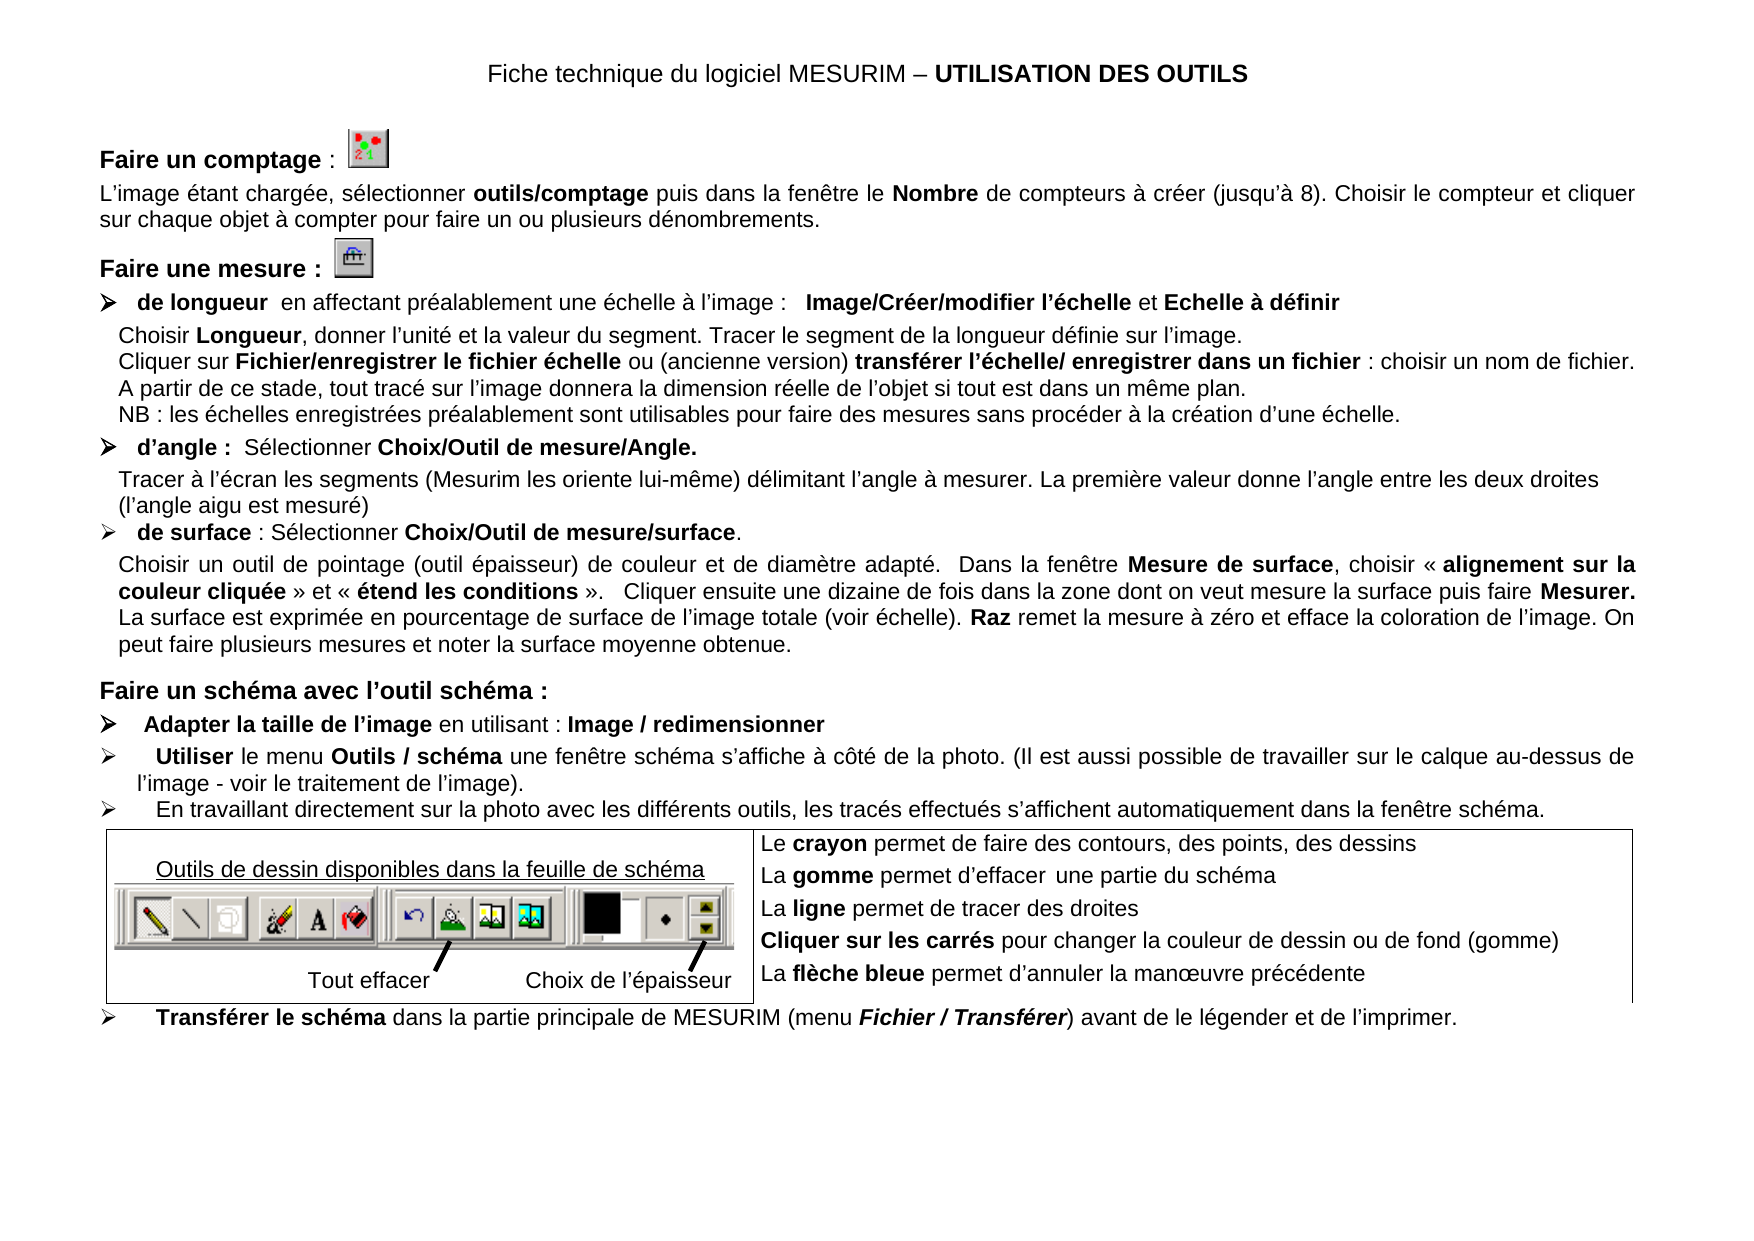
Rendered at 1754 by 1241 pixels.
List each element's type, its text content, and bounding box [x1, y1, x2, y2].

list Transférer le schéma dans la partie principale de MESURIM (menu Fichier / Transférer) avant de le légender et de l’imprimer. [99, 1004, 1636, 1030]
text Tracer à l’écran les segments (Mesurim les oriente lui-même) délimitant l’angle à mesurer. La première valeur donne l’angle entre les deux droites (l’angle aigu est mesuré) [118, 466, 1636, 519]
list d’angle : Sélectionner Choix/Outil de mesure/Angle. [99, 433, 1636, 460]
list En travaillant directement sur la photo avec les différents outils, les tracés effectués s’affichent automatiquement dans la fenêtre schéma. [99, 796, 1636, 822]
list Utiliser le menu Outils / schéma une fenêtre schéma s’affiche à côté de la photo. (Il est aussi possible de travailler sur le calque au-dessus de l’image - voir le traitement de l’image). [99, 743, 1636, 796]
list de surface : Sélectionner Choix/Outil de mesure/surface. [99, 519, 1636, 545]
list de longueur en affectant préalablement une échelle à l’image : Image/Créer/modifier l’échelle et Echelle à définir [99, 289, 1636, 316]
text Cliquer sur Fichier/enregistrer le fichier échelle ou (ancienne version) transférer l’échelle/ enregistrer dans un fichier : choisir un nom de fichier. A partir de ce stade, tout tracé sur l’image donnera la dimension réelle de l’objet si tout est dans un même plan. [118, 348, 1636, 401]
text Faire une mesure : [99, 239, 1636, 283]
text Faire un schéma avec l’outil schéma : [99, 676, 1636, 704]
text Faire un comptage : [99, 129, 1636, 173]
table_header Outils de dessin disponibles dans la feuille de schéma [107, 830, 753, 882]
subtitle Fiche technique du logiciel MESURIM – Utilisation des outils [99, 59, 1636, 88]
text NB : les échelles enregistrées préalablement sont utilisables pour faire des mesures sans procéder à la création d’une échelle. [118, 401, 1636, 427]
list Adapter la taille de l’image en utilisant : Image / redimensionner [99, 711, 1636, 737]
table_header Le crayon permet de faire des contours, des points, des dessins La gomme permet d’effacer une partie du schéma La ligne permet de tracer des droites Cliquer sur les carrés pour changer la couleur de dessin ou de fond (gomme) La flèche bleue permet d’annuler la manœuvre précédente [754, 830, 1632, 1003]
text Choisir un outil de pointage (outil épaisseur) de couleur et de diamètre adapté. Dans la fenêtre Mesure de surface, choisir « alignement sur la couleur cliquée » et « étend les conditions ». Cliquer ensuite une dizaine de fois dans la zone dont on veut mesure la surface puis faire Mesurer. La surface est exprimée en pourcentage de surface de l’image totale (voir échelle). Raz remet la mesure à zéro et efface la coloration de l’image. On peut faire plusieurs mesures et noter la surface moyenne obtenue. [118, 551, 1636, 657]
table_cell [107, 882, 753, 1003]
text Choisir Longueur, donner l’unité et la valeur du segment. Tracer le segment de la longueur définie sur l’image. [118, 322, 1636, 348]
text L’image étant chargée, sélectionner outils/comptage puis dans la fenêtre le Nombre de compteurs à créer (jusqu’à 8). Choisir le compteur et cliquer sur chaque objet à compter pour faire un ou plusieurs dénombrements. [99, 180, 1636, 232]
